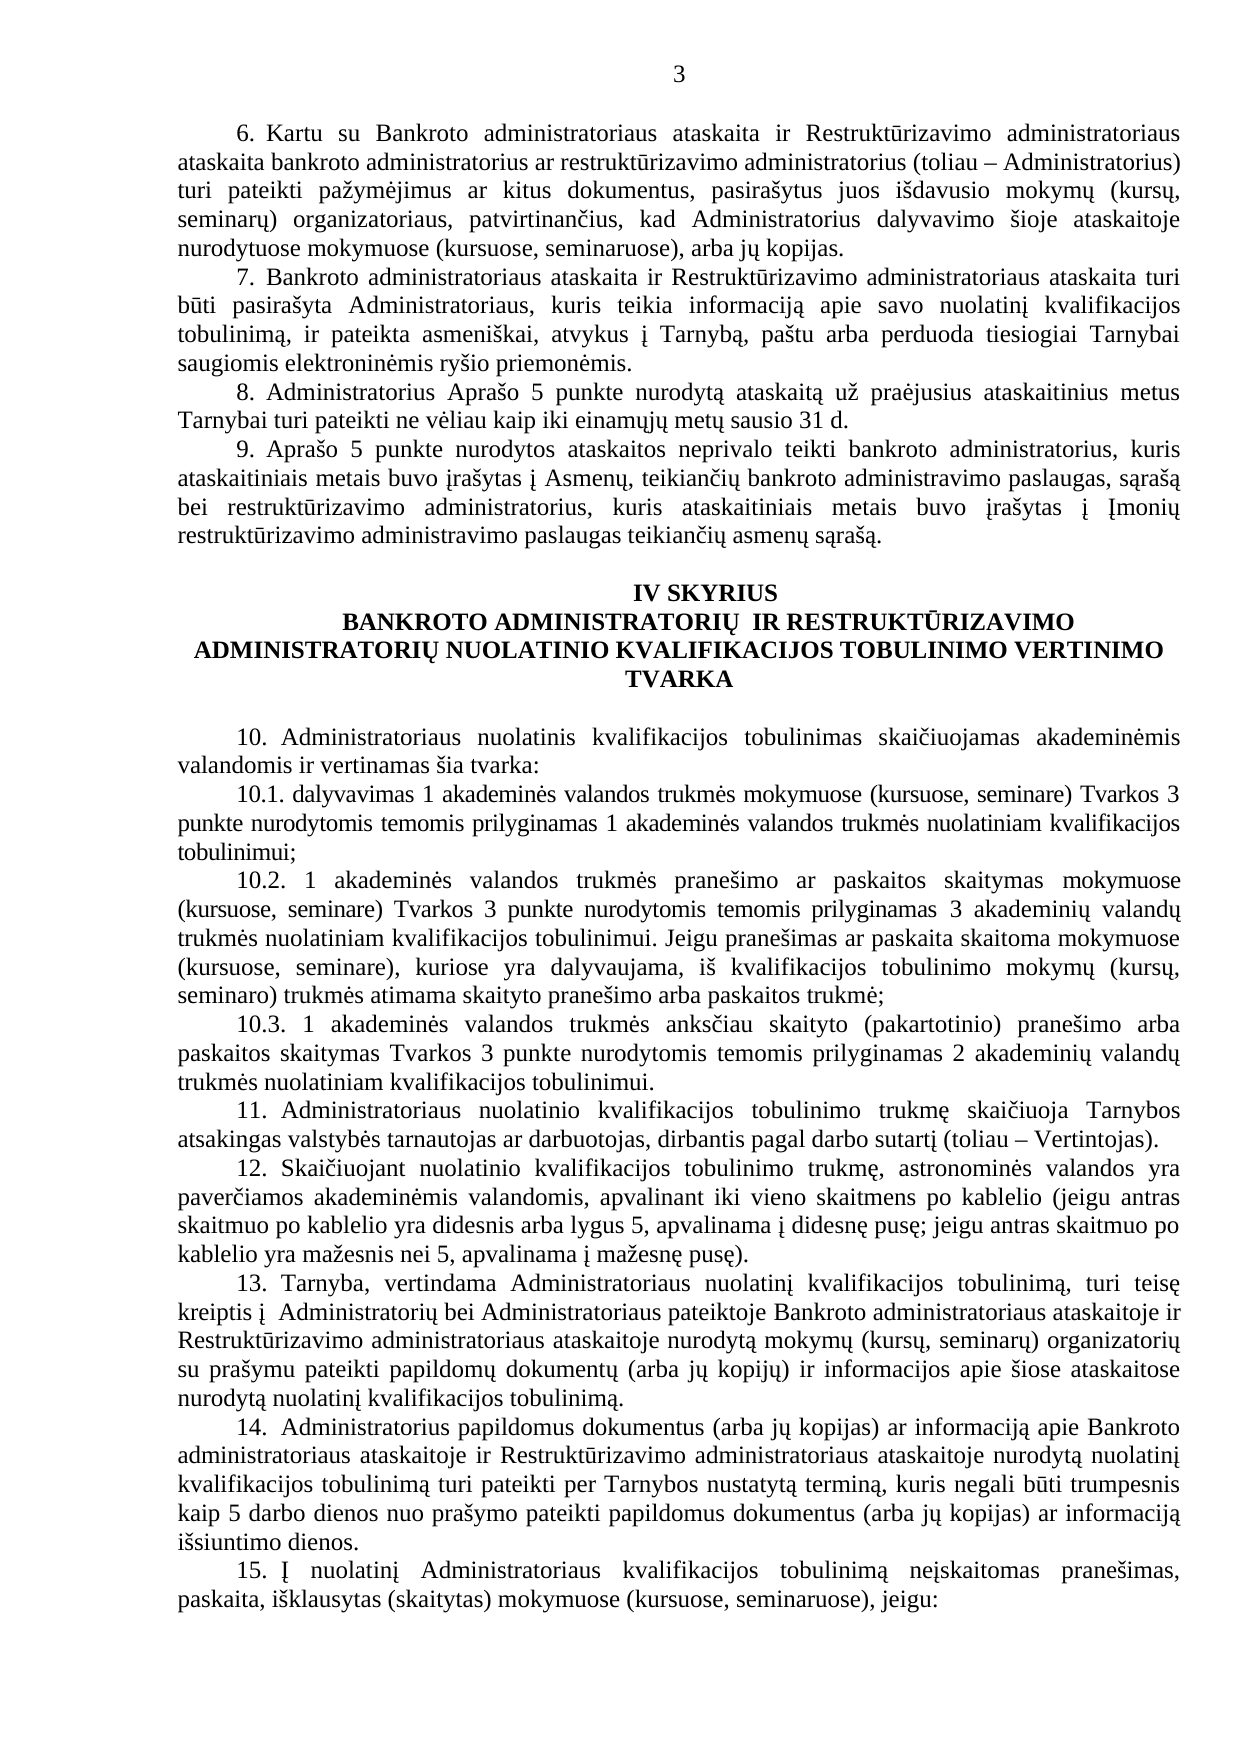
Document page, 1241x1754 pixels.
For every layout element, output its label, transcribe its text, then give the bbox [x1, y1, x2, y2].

text 9. Aprašo 5 punkte nurodytos ataskaitos neprivalo teikti bankroto administratorius, kuris ataskaitiniais metais buvo įrašytas į Asmenų, teikiančių bankroto administravimo paslaugas, sąrašą bei restruktūrizavimo administratorius, kuris ataskaitiniais metais buvo įrašytas į Įmonių restruktūrizavimo administravimo paslaugas teikiančių asmenų sąrašą. [177, 434, 1181, 549]
text 15. Į nuolatinį Administratoriaus kvalifikacijos tobulinimą neįskaitomas pranešimas, paskaita, išklausytas (skaitytas) mokymuose (kursuose, seminaruose), jeigu: [177, 1556, 1181, 1613]
text IV SKYRIUS [177, 578, 1181, 607]
text 10.3. 1 akademinės valandos trukmės anksčiau skaityto (pakartotinio) pranešimo arba paskaitos skaitymas Tvarkos 3 punkte nurodytomis temomis prilyginamas 2 akademinių valandų trukmės nuolatiniam kvalifikacijos tobulinimui. [177, 1009, 1181, 1096]
text BANKROTO ADMINISTRATORIŲ IR RESTRUKTŪRIZAVIMO ADMINISTRATORIŲ NUOLATINIO KVALIFIKACIJOS TOBULINIMO VERTINIMO TVARKA [177, 607, 1181, 693]
text 10.1. dalyvavimas 1 akademinės valandos trukmės mokymuose (kursuose, seminare) Tvarkos 3 punkte nurodytomis temomis prilyginamas 1 akademinės valandos trukmės nuolatiniam kvalifikacijos tobulinimui; [177, 779, 1181, 866]
text 10.2. 1 akademinės valandos trukmės pranešimo ar paskaitos skaitymas mokymuose (kursuose, seminare) Tvarkos 3 punkte nurodytomis temomis prilyginamas 3 akademinių valandų trukmės nuolatiniam kvalifikacijos tobulinimui. Jeigu pranešimas ar paskaita skaitoma mokymuose (kursuose, seminare), kuriose yra dalyvaujama, iš kvalifikacijos tobulinimo mokymų (kursų, seminaro) trukmės atimama skaityto pranešimo arba paskaitos trukmė; [177, 866, 1181, 1009]
text 8. Administratorius Aprašo 5 punkte nurodytą ataskaitą už praėjusius ataskaitinius metus Tarnybai turi pateikti ne vėliau kaip iki einamųjų metų sausio 31 d. [177, 377, 1181, 434]
text 12. Skaičiuojant nuolatinio kvalifikacijos tobulinimo trukmę, astronominės valandos yra paverčiamos akademinėmis valandomis, apvalinant iki vieno skaitmens po kablelio (jeigu antras skaitmuo po kablelio yra didesnis arba lygus 5, apvalinama į didesnę pusę; jeigu antras skaitmuo po kablelio yra mažesnis nei 5, apvalinama į mažesnę pusę). [177, 1153, 1181, 1268]
text 14. Administratorius papildomus dokumentus (arba jų kopijas) ar informaciją apie Bankroto administratoriaus ataskaitoje ir Restruktūrizavimo administratoriaus ataskaitoje nurodytą nuolatinį kvalifikacijos tobulinimą turi pateikti per Tarnybos nustatytą terminą, kuris negali būti trumpesnis kaip 5 darbo dienos nuo prašymo pateikti papildomus dokumentus (arba jų kopijas) ar informaciją išsiuntimo dienos. [177, 1412, 1181, 1556]
text 13. Tarnyba, vertindama Administratoriaus nuolatinį kvalifikacijos tobulinimą, turi teisę kreiptis į Administratorių bei Administratoriaus pateiktoje Bankroto administratoriaus ataskaitoje ir Restruktūrizavimo administratoriaus ataskaitoje nurodytą mokymų (kursų, seminarų) organizatorių su prašymu pateikti papildomų dokumentų (arba jų kopijų) ir informacijos apie šiose ataskaitose nurodytą nuolatinį kvalifikacijos tobulinimą. [177, 1268, 1181, 1412]
text 7. Bankroto administratoriaus ataskaita ir Restruktūrizavimo administratoriaus ataskaita turi būti pasirašyta Administratoriaus, kuris teikia informaciją apie savo nuolatinį kvalifikacijos tobulinimą, ir pateikta asmeniškai, atvykus į Tarnybą, paštu arba perduoda tiesiogiai Tarnybai saugiomis elektroninėmis ryšio priemonėmis. [177, 262, 1181, 377]
text 10. Administratoriaus nuolatinis kvalifikacijos tobulinimas skaičiuojamas akademinėmis valandomis ir vertinamas šia tvarka: [177, 722, 1181, 779]
text 6. Kartu su Bankroto administratoriaus ataskaita ir Restruktūrizavimo administratoriaus ataskaita bankroto administratorius ar restruktūrizavimo administratorius (toliau – Administratorius) turi pateikti pažymėjimus ar kitus dokumentus, pasirašytus juos išdavusio mokymų (kursų, seminarų) organizatoriaus, patvirtinančius, kad Administratorius dalyvavimo šioje ataskaitoje nurodytuose mokymuose (kursuose, seminaruose), arba jų kopijas. [177, 118, 1181, 262]
text 11. Administratoriaus nuolatinio kvalifikacijos tobulinimo trukmę skaičiuoja Tarnybos atsakingas valstybės tarnautojas ar darbuotojas, dirbantis pagal darbo sutartį (toliau – Vertintojas). [177, 1096, 1181, 1153]
